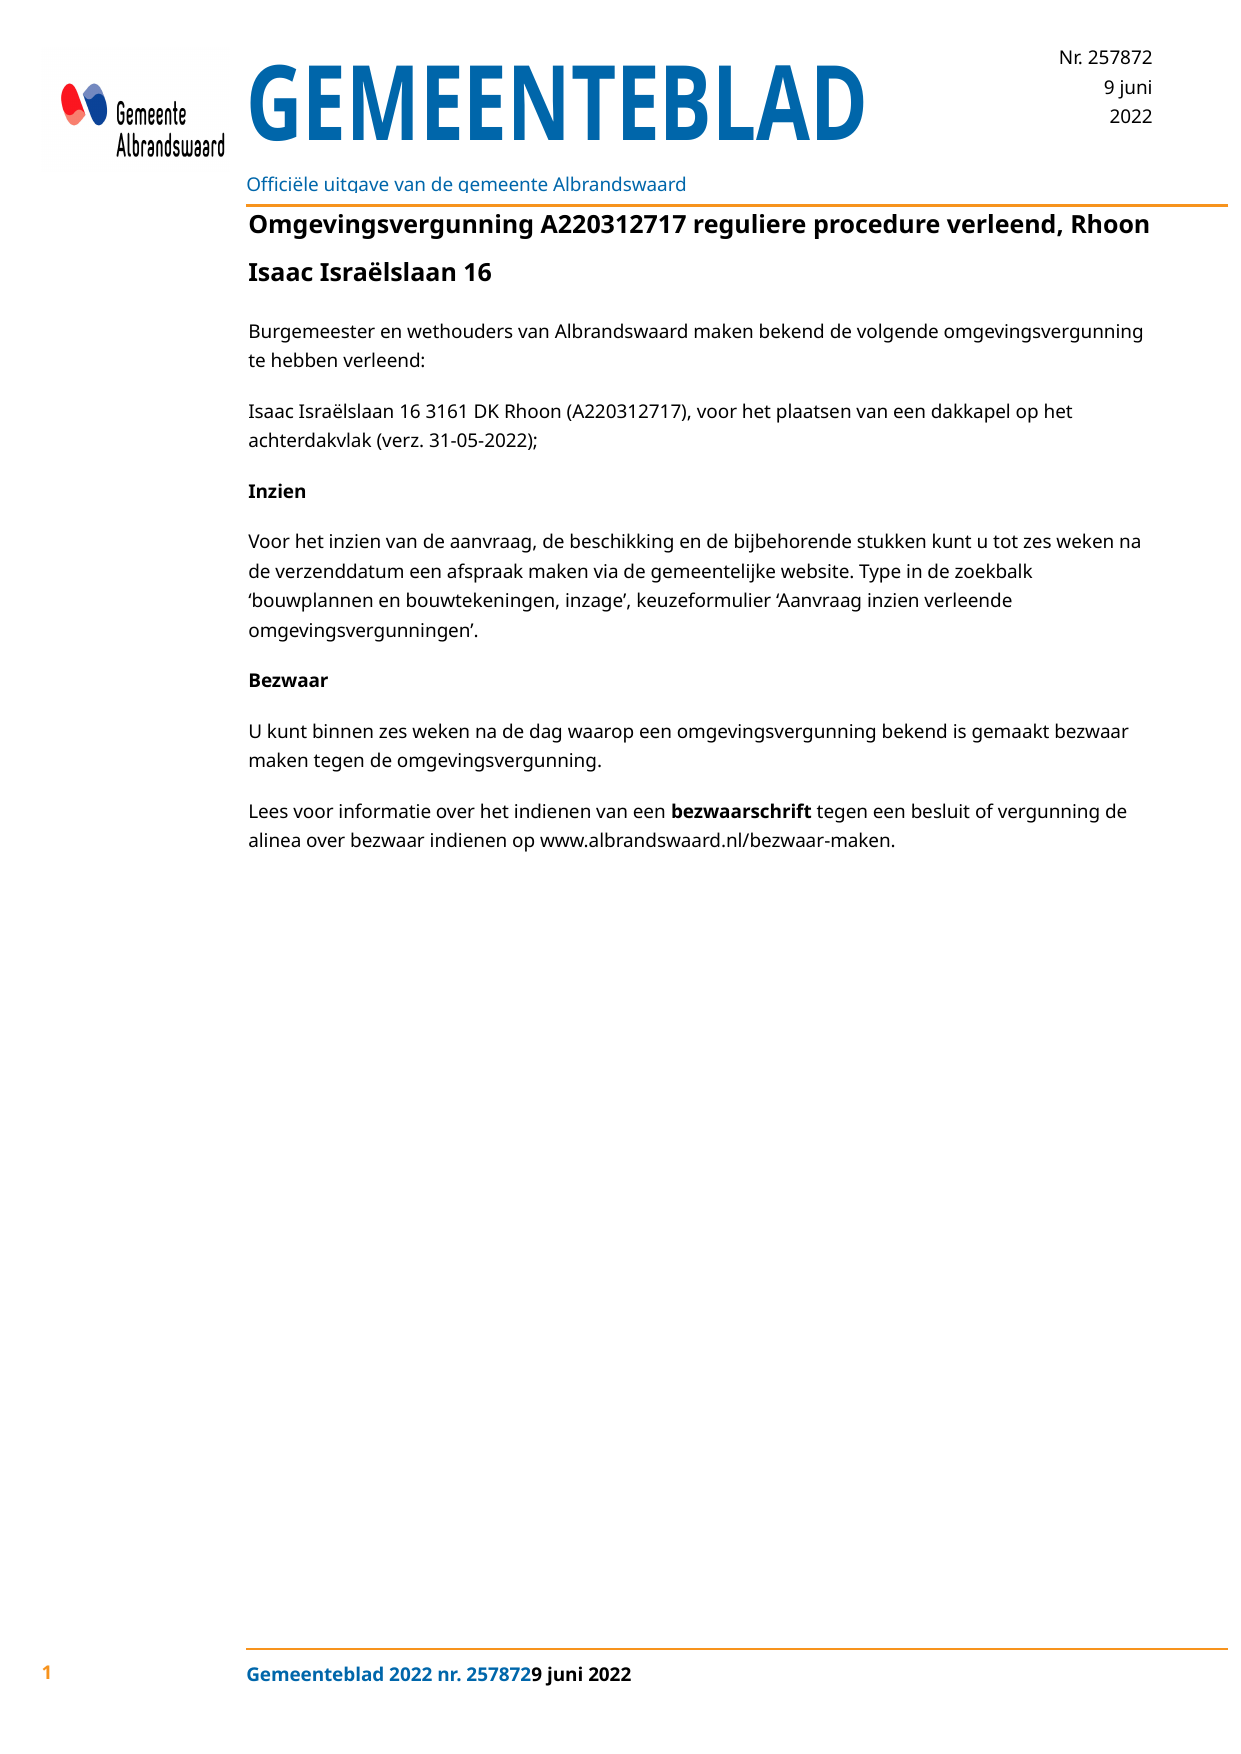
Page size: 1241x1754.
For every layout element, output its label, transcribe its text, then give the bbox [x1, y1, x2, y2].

text Bezwaar [248, 667, 1152, 693]
text Isaac Israëlslaan 16 3161 DK Rhoon (A220312717), voor het plaatsen van een dakkapel op het achterdakvlak (verz. 31-05-2022); [248, 398, 1152, 453]
text Lees voor informatie over het indienen van een bezwaarschrift tegen een besluit of vergunning de alinea over bezwaar indienen op www.albrandswaard.nl/bezwaar-maken. [248, 798, 1152, 853]
text Voor het inzien van de aanvraag, de beschikking en de bijbehorende stukken kunt u tot zes weken na de verzenddatum een afspraak maken via de gemeentelijke website. Type in de zoekbalk ‘bouwplannen en bouwtekeningen, inzage’, keuzeformulier ‘Aanvraag inzien verleende omgevingsvergunningen’. [248, 528, 1152, 643]
text Inzien [248, 478, 1152, 504]
text U kunt binnen zes weken na de dag waarop een omgevingsvergunning bekend is gemaakt bezwaar maken tegen de omgevingsvergunning. [248, 718, 1152, 773]
picture [41, 47, 231, 172]
text Burgemeester en wethouders van Albrandswaard maken bekend de volgende omgevingsvergunning te hebben verleend: [248, 318, 1152, 373]
text Omgevingsvergunning A220312717 reguliere procedure verleend, Rhoon Isaac Israëlslaan 16 [248, 207, 1152, 288]
